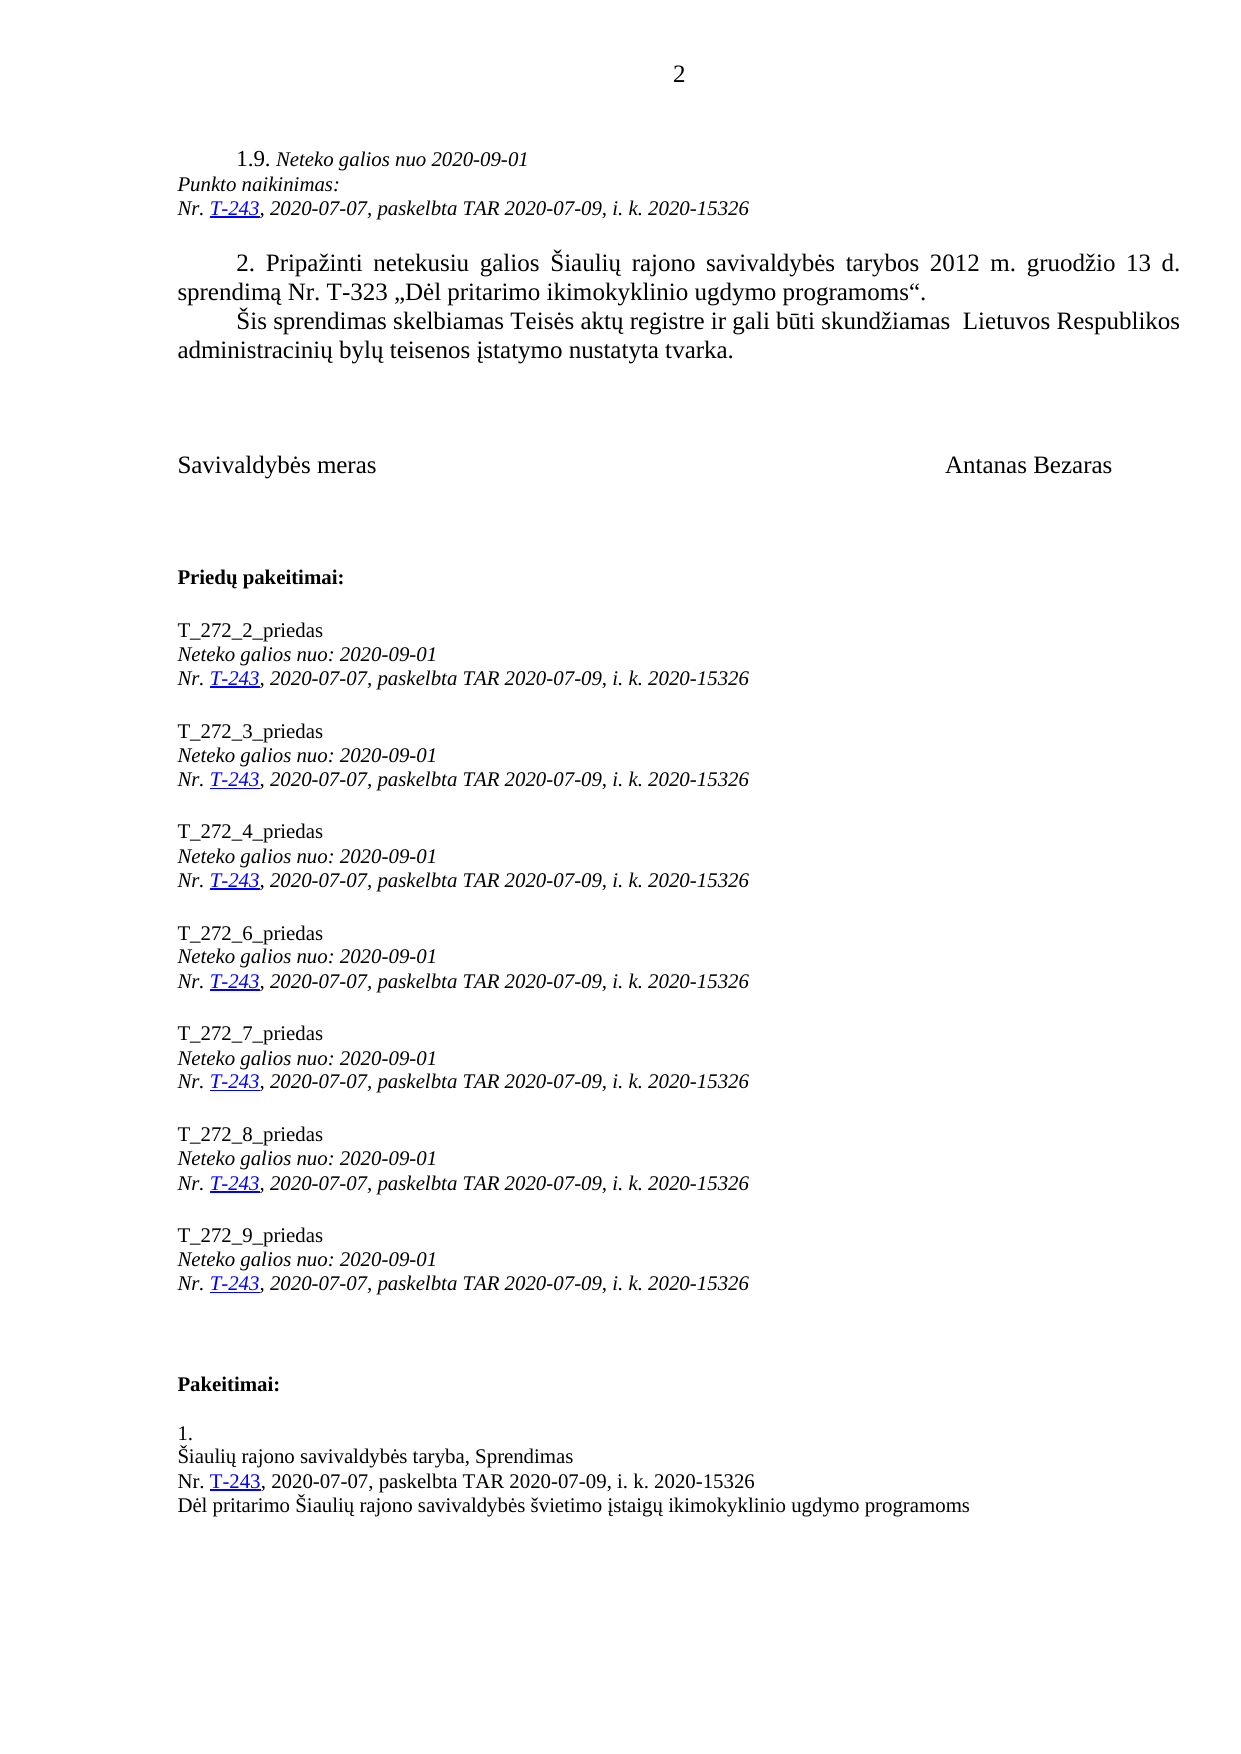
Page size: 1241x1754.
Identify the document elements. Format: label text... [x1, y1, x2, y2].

text Neteko galios nuo: 2020-09-01 [177, 743, 1181, 767]
text Pakeitimai: [177, 1372, 1181, 1396]
text T_272_6_priedas [177, 920, 1181, 944]
text Nr. T-243, 2020-07-07, paskelbta TAR 2020-07-09, i. k. 2020-15326 [177, 1468, 1181, 1493]
text T_272_7_priedas [177, 1021, 1181, 1045]
text 2. Pripažinti netekusiu galios Šiaulių rajono savivaldybės tarybos 2012 m. gruodžio 13 d. sprendimą Nr. T-323 „Dėl pritarimo ikimokyklinio ugdymo programoms“. [177, 248, 1181, 306]
text Neteko galios nuo: 2020-09-01 [177, 1146, 1181, 1170]
text Savivaldybės meras Antanas Bezaras [177, 450, 1181, 478]
text T_272_3_priedas [177, 718, 1181, 743]
text Nr. T-243, 2020-07-07, paskelbta TAR 2020-07-09, i. k. 2020-15326 [177, 666, 1181, 690]
text T_272_4_priedas [177, 819, 1181, 843]
text Neteko galios nuo: 2020-09-01 [177, 944, 1181, 968]
text Nr. T-243, 2020-07-07, paskelbta TAR 2020-07-09, i. k. 2020-15326 [177, 1271, 1181, 1295]
text Šiaulių rajono savivaldybės taryba, Sprendimas [177, 1444, 1181, 1468]
text Dėl pritarimo Šiaulių rajono savivaldybės švietimo įstaigų ikimokyklinio ugdymo programoms [177, 1493, 1181, 1517]
text 1.9. Neteko galios nuo 2020-09-01 [177, 145, 1181, 172]
text Nr. T-243, 2020-07-07, paskelbta TAR 2020-07-09, i. k. 2020-15326 [177, 1170, 1181, 1194]
text Neteko galios nuo: 2020-09-01 [177, 1247, 1181, 1271]
text T_272_8_priedas [177, 1122, 1181, 1146]
text Nr. T-243, 2020-07-07, paskelbta TAR 2020-07-09, i. k. 2020-15326 [177, 767, 1181, 791]
text 1. [177, 1420, 1181, 1444]
text Nr. T-243, 2020-07-07, paskelbta TAR 2020-07-09, i. k. 2020-15326 [177, 1069, 1181, 1093]
text Nr. T-243, 2020-07-07, paskelbta TAR 2020-07-09, i. k. 2020-15326 [177, 868, 1181, 892]
text Punkto naikinimas: [177, 172, 1181, 196]
text Neteko galios nuo: 2020-09-01 [177, 642, 1181, 666]
text Neteko galios nuo: 2020-09-01 [177, 1045, 1181, 1069]
text Nr. T-243, 2020-07-07, paskelbta TAR 2020-07-09, i. k. 2020-15326 [177, 196, 1181, 220]
text T_272_2_priedas [177, 618, 1181, 642]
text Priedų pakeitimai: [177, 565, 1181, 589]
text Neteko galios nuo: 2020-09-01 [177, 843, 1181, 868]
text Šis sprendimas skelbiamas Teisės aktų registre ir gali būti skundžiamas Lietuvos Respublikos administracinių bylų teisenos įstatymo nustatyta tvarka. [177, 306, 1181, 363]
text T_272_9_priedas [177, 1223, 1181, 1247]
text Nr. T-243, 2020-07-07, paskelbta TAR 2020-07-09, i. k. 2020-15326 [177, 968, 1181, 993]
